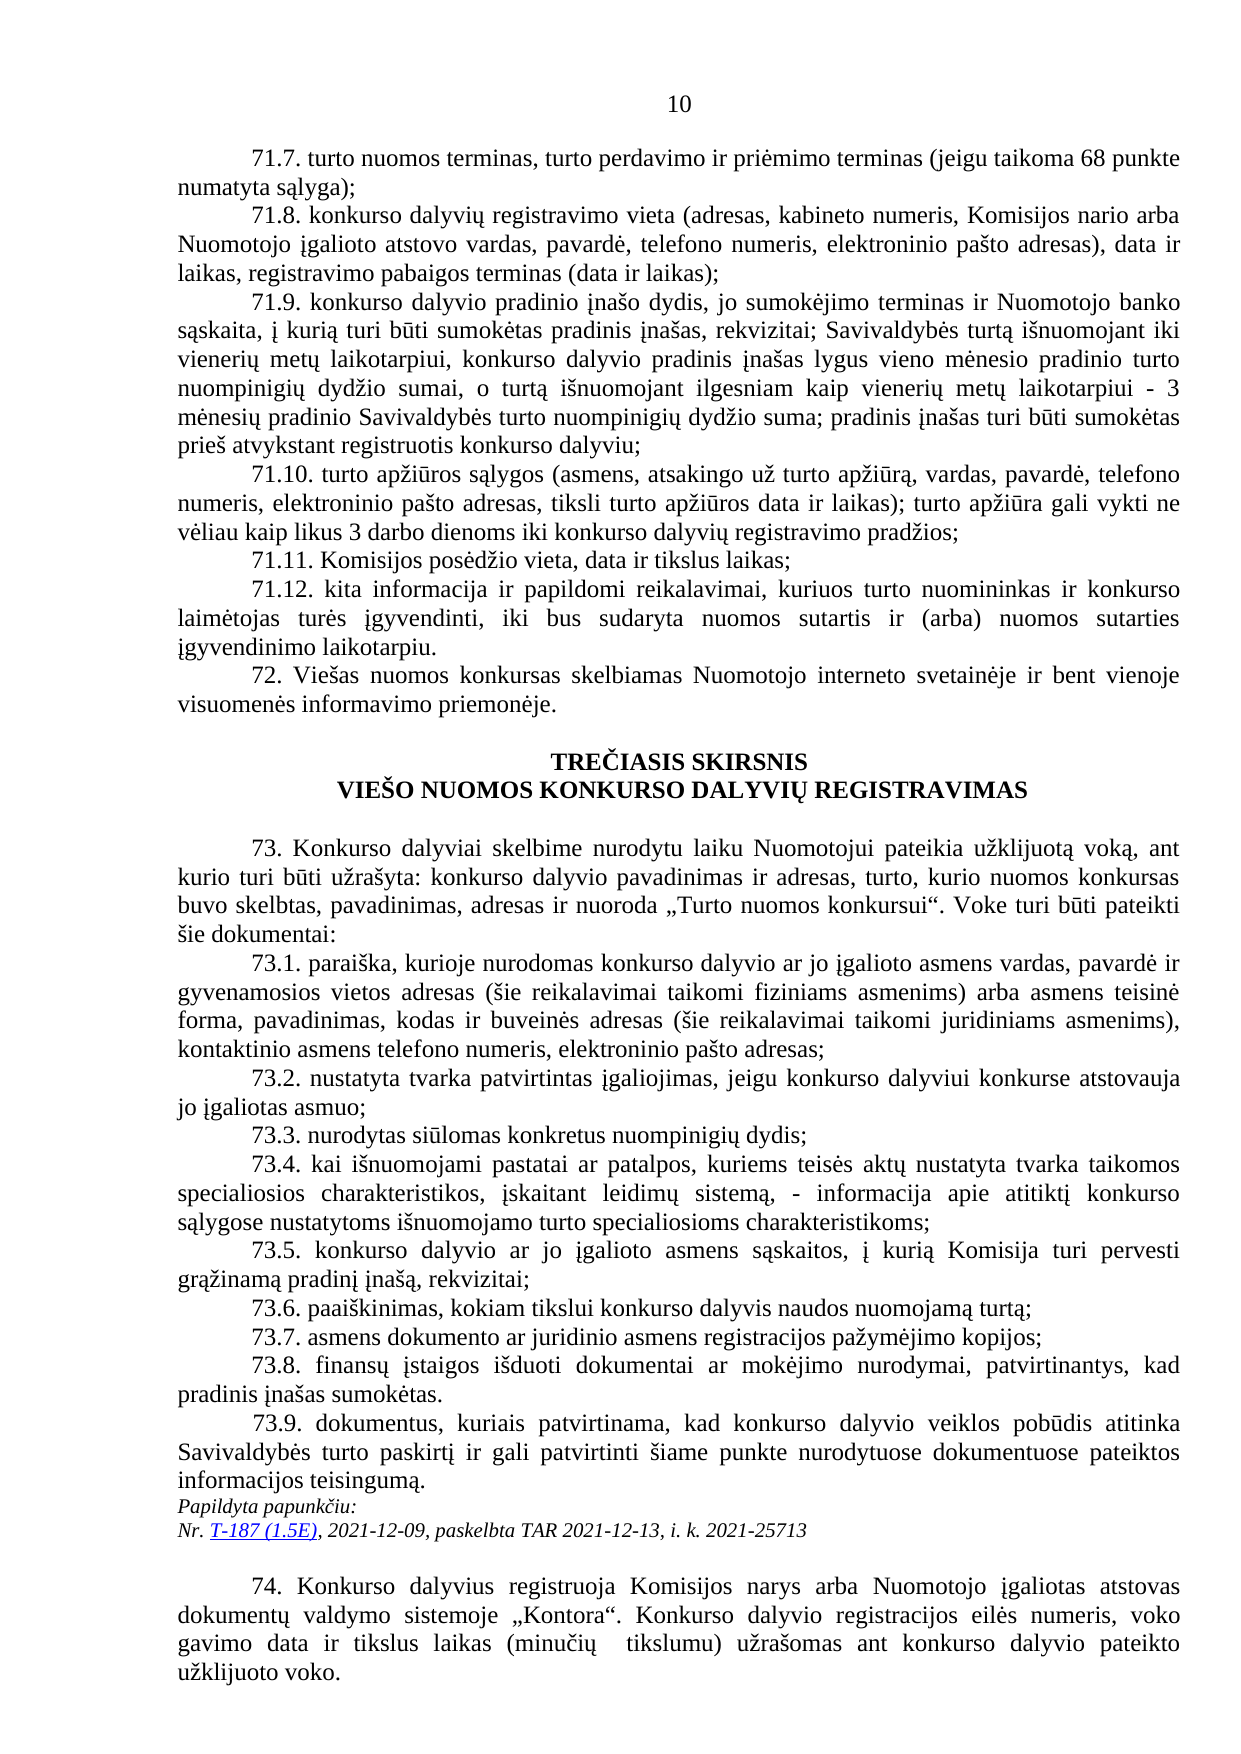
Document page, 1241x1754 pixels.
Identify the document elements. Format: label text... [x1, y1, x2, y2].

text 71.11. Komisijos posėdžio vieta, data ir tikslus laikas; [177, 545, 1181, 574]
text 73.2. nustatyta tvarka patvirtintas įgaliojimas, jeigu konkurso dalyviui konkurse atstovauja jo įgaliotas asmuo; [177, 1063, 1181, 1120]
text 73.5. konkurso dalyvio ar jo įgalioto asmens sąskaitos, į kurią Komisija turi pervesti grąžinamą pradinį įnašą, rekvizitai; [177, 1235, 1181, 1293]
text VIEŠO NUOMOS KONKURSO DALYVIŲ REGISTRAVIMAS [177, 775, 1181, 804]
text 73.7. asmens dokumento ar juridinio asmens registracijos pažymėjimo kopijos; [177, 1322, 1181, 1350]
text 71.9. konkurso dalyvio pradinio įnašo dydis, jo sumokėjimo terminas ir Nuomotojo banko sąskaita, į kurią turi būti sumokėtas pradinis įnašas, rekvizitai; Savivaldybės turtą išnuomojant iki vienerių metų laikotarpiui, konkurso dalyvio pradinis įnašas lygus vieno mėnesio pradinio turto nuompinigių dydžio sumai, o turtą išnuomojant ilgesniam kaip vienerių metų laikotarpiui - 3 mėnesių pradinio Savivaldybės turto nuompinigių dydžio suma; pradinis įnašas turi būti sumokėtas prieš atvykstant registruotis konkurso dalyviu; [177, 287, 1181, 459]
text 71.8. konkurso dalyvių registravimo vieta (adresas, kabineto numeris, Komisijos nario arba Nuomotojo įgalioto atstovo vardas, pavardė, telefono numeris, elektroninio pašto adresas), data ir laikas, registravimo pabaigos terminas (data ir laikas); [177, 200, 1181, 287]
text 71.7. turto nuomos terminas, turto perdavimo ir priėmimo terminas (jeigu taikoma 68 punkte numatyta sąlyga); [177, 143, 1181, 200]
text 73.8. finansų įstaigos išduoti dokumentai ar mokėjimo nurodymai, patvirtinantys, kad pradinis įnašas sumokėtas. [177, 1350, 1181, 1408]
text TREČIASIS SKIRSNIS [177, 747, 1181, 775]
text 73.1. paraiška, kurioje nurodomas konkurso dalyvio ar jo įgalioto asmens vardas, pavardė ir gyvenamosios vietos adresas (šie reikalavimai taikomi fiziniams asmenims) arba asmens teisinė forma, pavadinimas, kodas ir buveinės adresas (šie reikalavimai taikomi juridiniams asmenims), kontaktinio asmens telefono numeris, elektroninio pašto adresas; [177, 948, 1181, 1063]
text 73.6. paaiškinimas, kokiam tikslui konkurso dalyvis naudos nuomojamą turtą; [177, 1293, 1181, 1322]
text 71.12. kita informacija ir papildomi reikalavimai, kuriuos turto nuomininkas ir konkurso laimėtojas turės įgyvendinti, iki bus sudaryta nuomos sutartis ir (arba) nuomos sutarties įgyvendinimo laikotarpiu. [177, 574, 1181, 660]
text 73. Konkurso dalyviai skelbime nurodytu laiku Nuomotojui pateikia užklijuotą voką, ant kurio turi būti užrašyta: konkurso dalyvio pavadinimas ir adresas, turto, kurio nuomos konkursas buvo skelbtas, pavadinimas, adresas ir nuoroda „Turto nuomos konkursui“. Voke turi būti pateikti šie dokumentai: [177, 833, 1181, 948]
text Nr. T-187 (1.5E), 2021-12-09, paskelbta TAR 2021-12-13, i. k. 2021-25713 [177, 1518, 1181, 1542]
text 73.9. dokumentus, kuriais patvirtinama, kad konkurso dalyvio veiklos pobūdis atitinka Savivaldybės turto paskirtį ir gali patvirtinti šiame punkte nurodytuose dokumentuose pateiktos informacijos teisingumą. [177, 1408, 1181, 1494]
text 73.4. kai išnuomojami pastatai ar patalpos, kuriems teisės aktų nustatyta tvarka taikomos specialiosios charakteristikos, įskaitant leidimų sistemą, - informacija apie atitiktį konkurso sąlygose nustatytoms išnuomojamo turto specialiosioms charakteristikoms; [177, 1149, 1181, 1235]
text 71.10. turto apžiūros sąlygos (asmens, atsakingo už turto apžiūrą, vardas, pavardė, telefono numeris, elektroninio pašto adresas, tiksli turto apžiūros data ir laikas); turto apžiūra gali vykti ne vėliau kaip likus 3 darbo dienoms iki konkurso dalyvių registravimo pradžios; [177, 459, 1181, 545]
text 74. Konkurso dalyvius registruoja Komisijos narys arba Nuomotojo įgaliotas atstovas dokumentų valdymo sistemoje „Kontora“. Konkurso dalyvio registracijos eilės numeris, voko gavimo data ir tikslus laikas (minučių tikslumu) užrašomas ant konkurso dalyvio pateikto užklijuoto voko. [177, 1571, 1181, 1686]
text Papildyta papunkčiu: [177, 1494, 1181, 1518]
text 72. Viešas nuomos konkursas skelbiamas Nuomotojo interneto svetainėje ir bent vienoje visuomenės informavimo priemonėje. [177, 660, 1181, 718]
text 73.3. nurodytas siūlomas konkretus nuompinigių dydis; [177, 1120, 1181, 1149]
